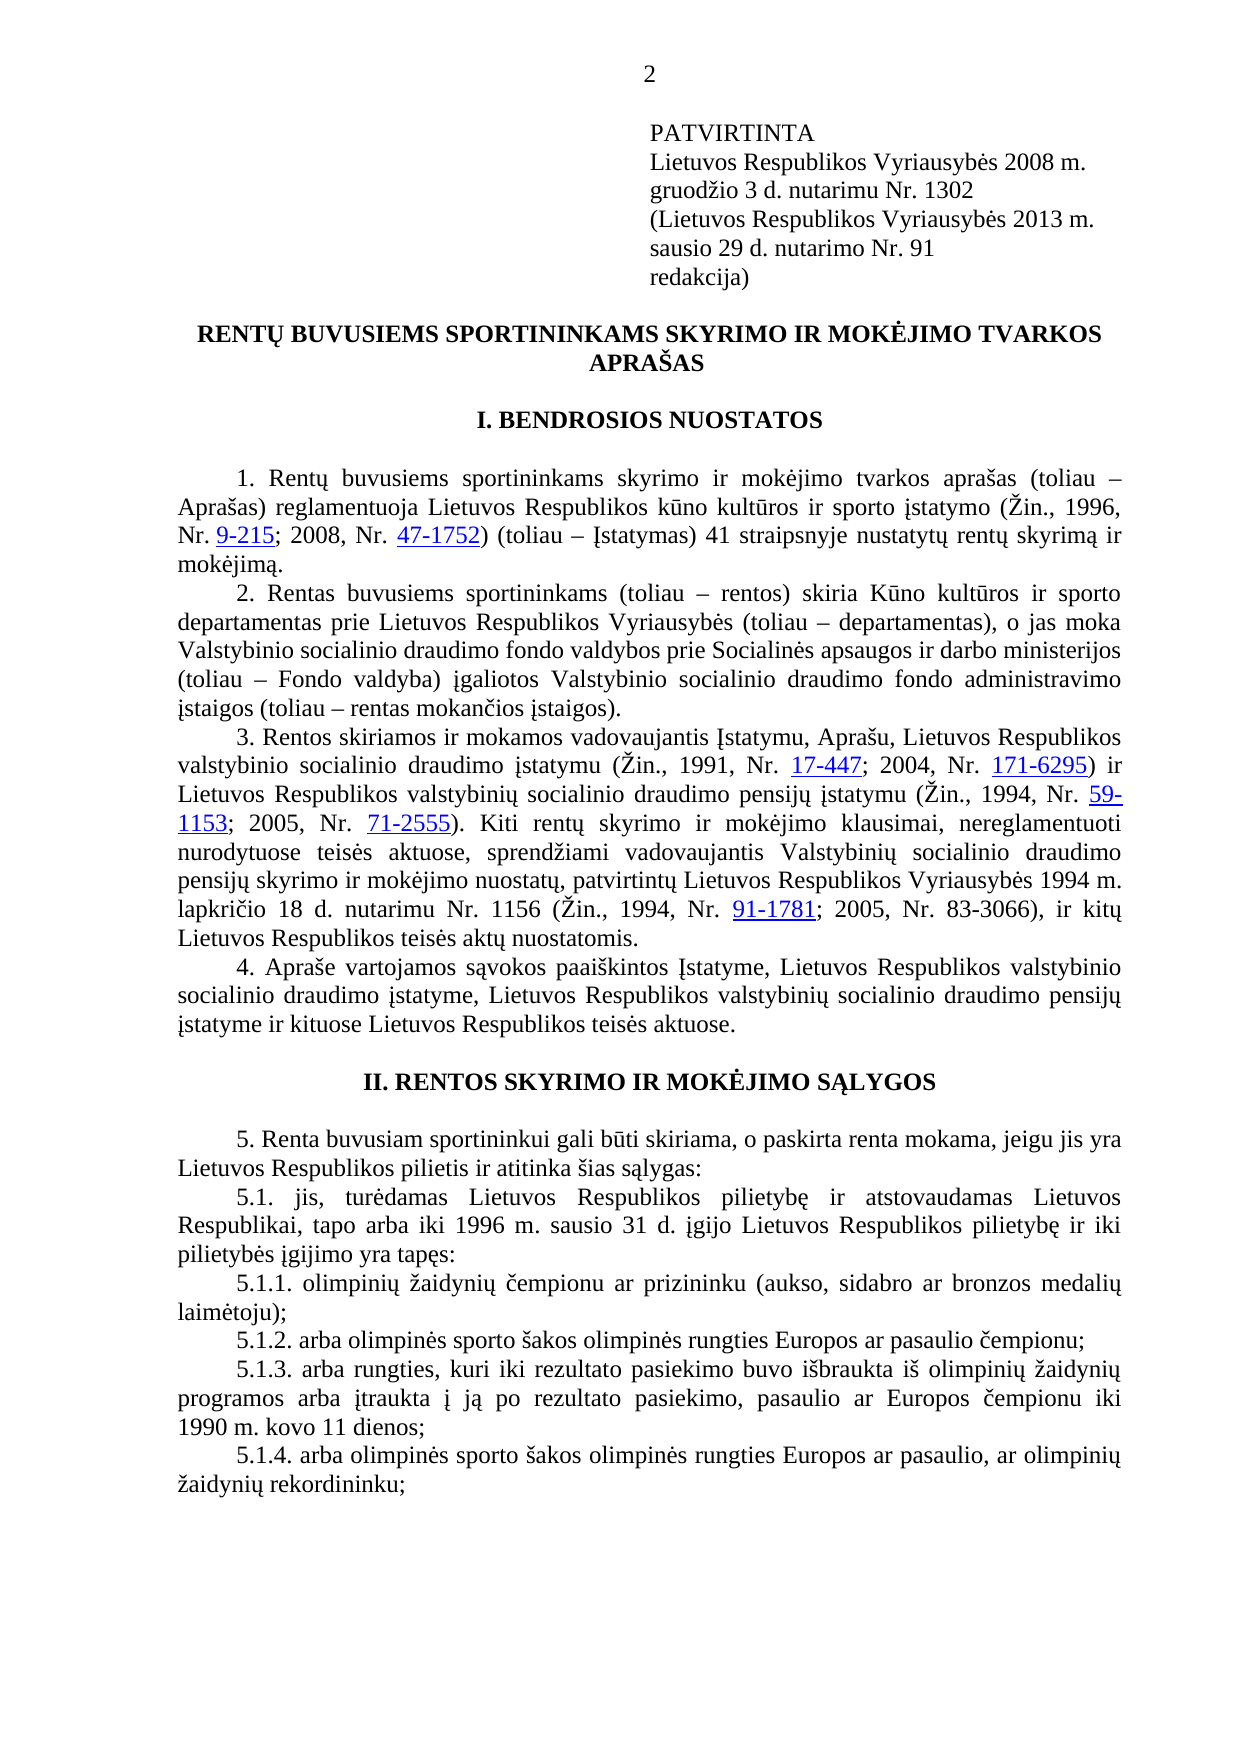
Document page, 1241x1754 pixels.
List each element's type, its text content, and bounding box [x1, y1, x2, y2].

text PATVIRTINTA [649, 118, 1122, 147]
text (Lietuvos Respublikos Vyriausybės 2013 m. sausio 29 d. nutarimo Nr. 91 [649, 204, 1122, 262]
text 1. Rentų buvusiems sportininkams skyrimo ir mokėjimo tvarkos aprašas (toliau – Aprašas) reglamentuoja Lietuvos Respublikos kūno kultūros ir sporto įstatymo (Žin., 1996, Nr. 9-215; 2008, Nr. 47-1752) (toliau – Įstatymas) 41 straipsnyje nustatytų rentų skyrimą ir mokėjimą. [177, 463, 1122, 578]
text 3. Rentos skiriamos ir mokamos vadovaujantis Įstatymu, Aprašu, Lietuvos Respublikos valstybinio socialinio draudimo įstatymu (Žin., 1991, Nr. 17-447; 2004, Nr. 171-6295) ir Lietuvos Respublikos valstybinių socialinio draudimo pensijų įstatymu (Žin., 1994, Nr. 59-1153; 2005, Nr. 71-2555). Kiti rentų skyrimo ir mokėjimo klausimai, nereglamentuoti nurodytuose teisės aktuose, sprendžiami vadovaujantis Valstybinių socialinio draudimo pensijų skyrimo ir mokėjimo nuostatų, patvirtintų Lietuvos Respublikos Vyriausybės 1994 m. lapkričio 18 d. nutarimu Nr. 1156 (Žin., 1994, Nr. 91-1781; 2005, Nr. 83-3066), ir kitų Lietuvos Respublikos teisės aktų nuostatomis. [177, 722, 1122, 952]
text 5.1.4. arba olimpinės sporto šakos olimpinės rungties Europos ar pasaulio, ar olimpinių žaidynių rekordininku; [177, 1441, 1122, 1498]
text I. BENDROSIOS NUOSTATOS [177, 406, 1122, 434]
text 5.1.2. arba olimpinės sporto šakos olimpinės rungties Europos ar pasaulio čempionu; [177, 1326, 1122, 1354]
text 5.1.3. arba rungties, kuri iki rezultato pasiekimo buvo išbraukta iš olimpinių žaidynių programos arba įtraukta į ją po rezultato pasiekimo, pasaulio ar Europos čempionu iki 1990 m. kovo 11 dienos; [177, 1354, 1122, 1441]
text 4. Apraše vartojamos sąvokos paaiškintos Įstatyme, Lietuvos Respublikos valstybinio socialinio draudimo įstatyme, Lietuvos Respublikos valstybinių socialinio draudimo pensijų įstatyme ir kituose Lietuvos Respublikos teisės aktuose. [177, 952, 1122, 1038]
text redakcija) [649, 262, 1122, 291]
text Lietuvos Respublikos Vyriausybės 2008 m. gruodžio 3 d. nutarimu Nr. 1302 [649, 147, 1122, 204]
text 5. Renta buvusiam sportininkui gali būti skiriama, o paskirta renta mokama, jeigu jis yra Lietuvos Respublikos pilietis ir atitinka šias sąlygas: [177, 1124, 1122, 1182]
text 5.1. jis, turėdamas Lietuvos Respublikos pilietybę ir atstovaudamas Lietuvos Respublikai, tapo arba iki 1996 m. sausio 31 d. įgijo Lietuvos Respublikos pilietybę ir iki pilietybės įgijimo yra tapęs: [177, 1182, 1122, 1268]
text 5.1.1. olimpinių žaidynių čempionu ar prizininku (aukso, sidabro ar bronzos medalių laimėtoju); [177, 1268, 1122, 1326]
text RENTŲ BUVUSIEMS SPORTININKAMS SKYRIMO IR MOKĖJIMO TVARKOS APRAŠAS [177, 319, 1122, 377]
text II. RENTOS SKYRIMO IR MOKĖJIMO SĄLYGOS [177, 1067, 1122, 1096]
text 2. Rentas buvusiems sportininkams (toliau – rentos) skiria Kūno kultūros ir sporto departamentas prie Lietuvos Respublikos Vyriausybės (toliau – departamentas), o jas moka Valstybinio socialinio draudimo fondo valdybos prie Socialinės apsaugos ir darbo ministerijos (toliau – Fondo valdyba) įgaliotos Valstybinio socialinio draudimo fondo administravimo įstaigos (toliau – rentas mokančios įstaigos). [177, 578, 1122, 722]
